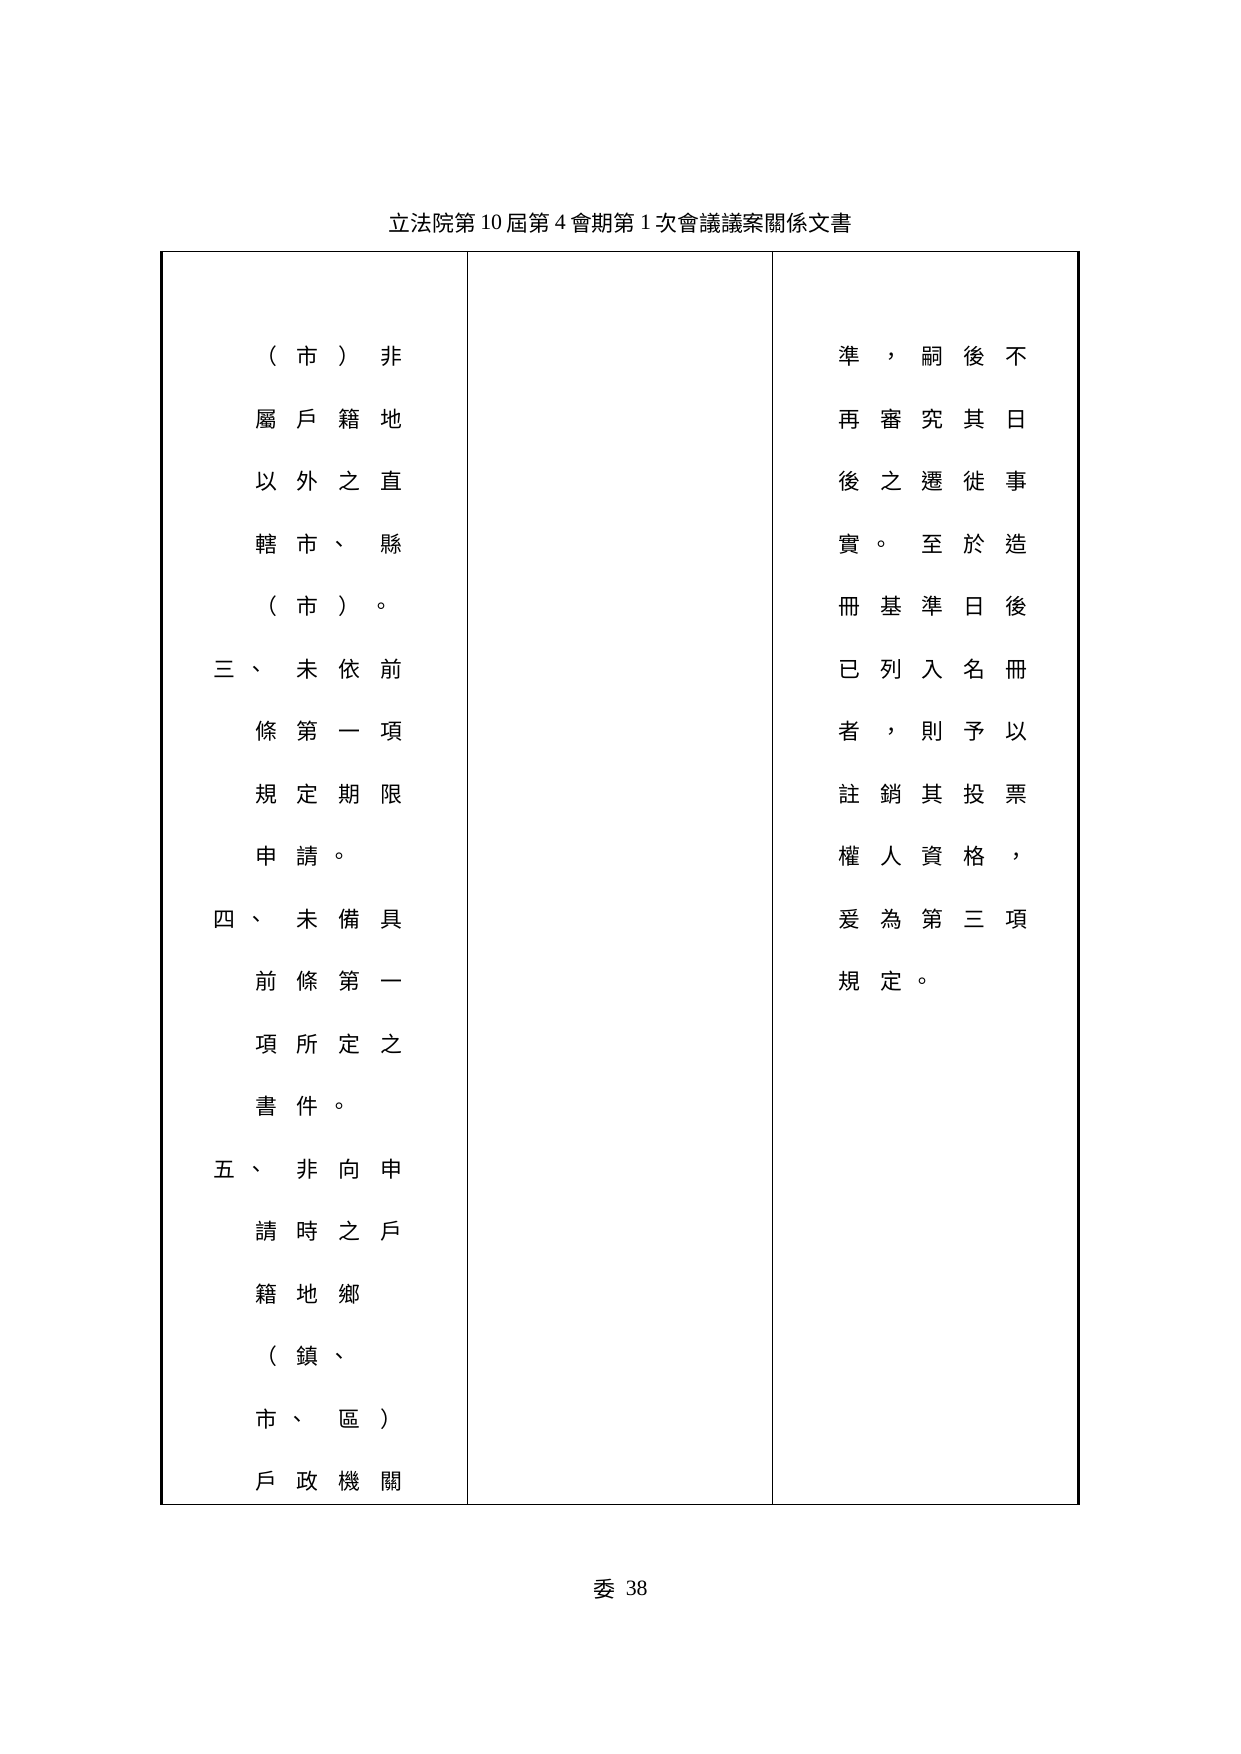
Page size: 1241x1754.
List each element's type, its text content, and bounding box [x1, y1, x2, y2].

table_cell 準，嗣後不再審究其日後之遷徙事實。至於造冊基準日後已列入名冊者，則予以註銷其投票權人資格，爰為第三項規定。 [773, 252, 1077, 1504]
table_cell [468, 252, 772, 1504]
table_cell （市）非屬戶籍地以外之直轄市、縣（市）。 三、未依前條第一項規定期限申請。 四、未備具前條第一項所定之書件。 五、非向申請時之戶籍地鄉（鎮、市、區）戶政機關 [163, 252, 467, 1504]
